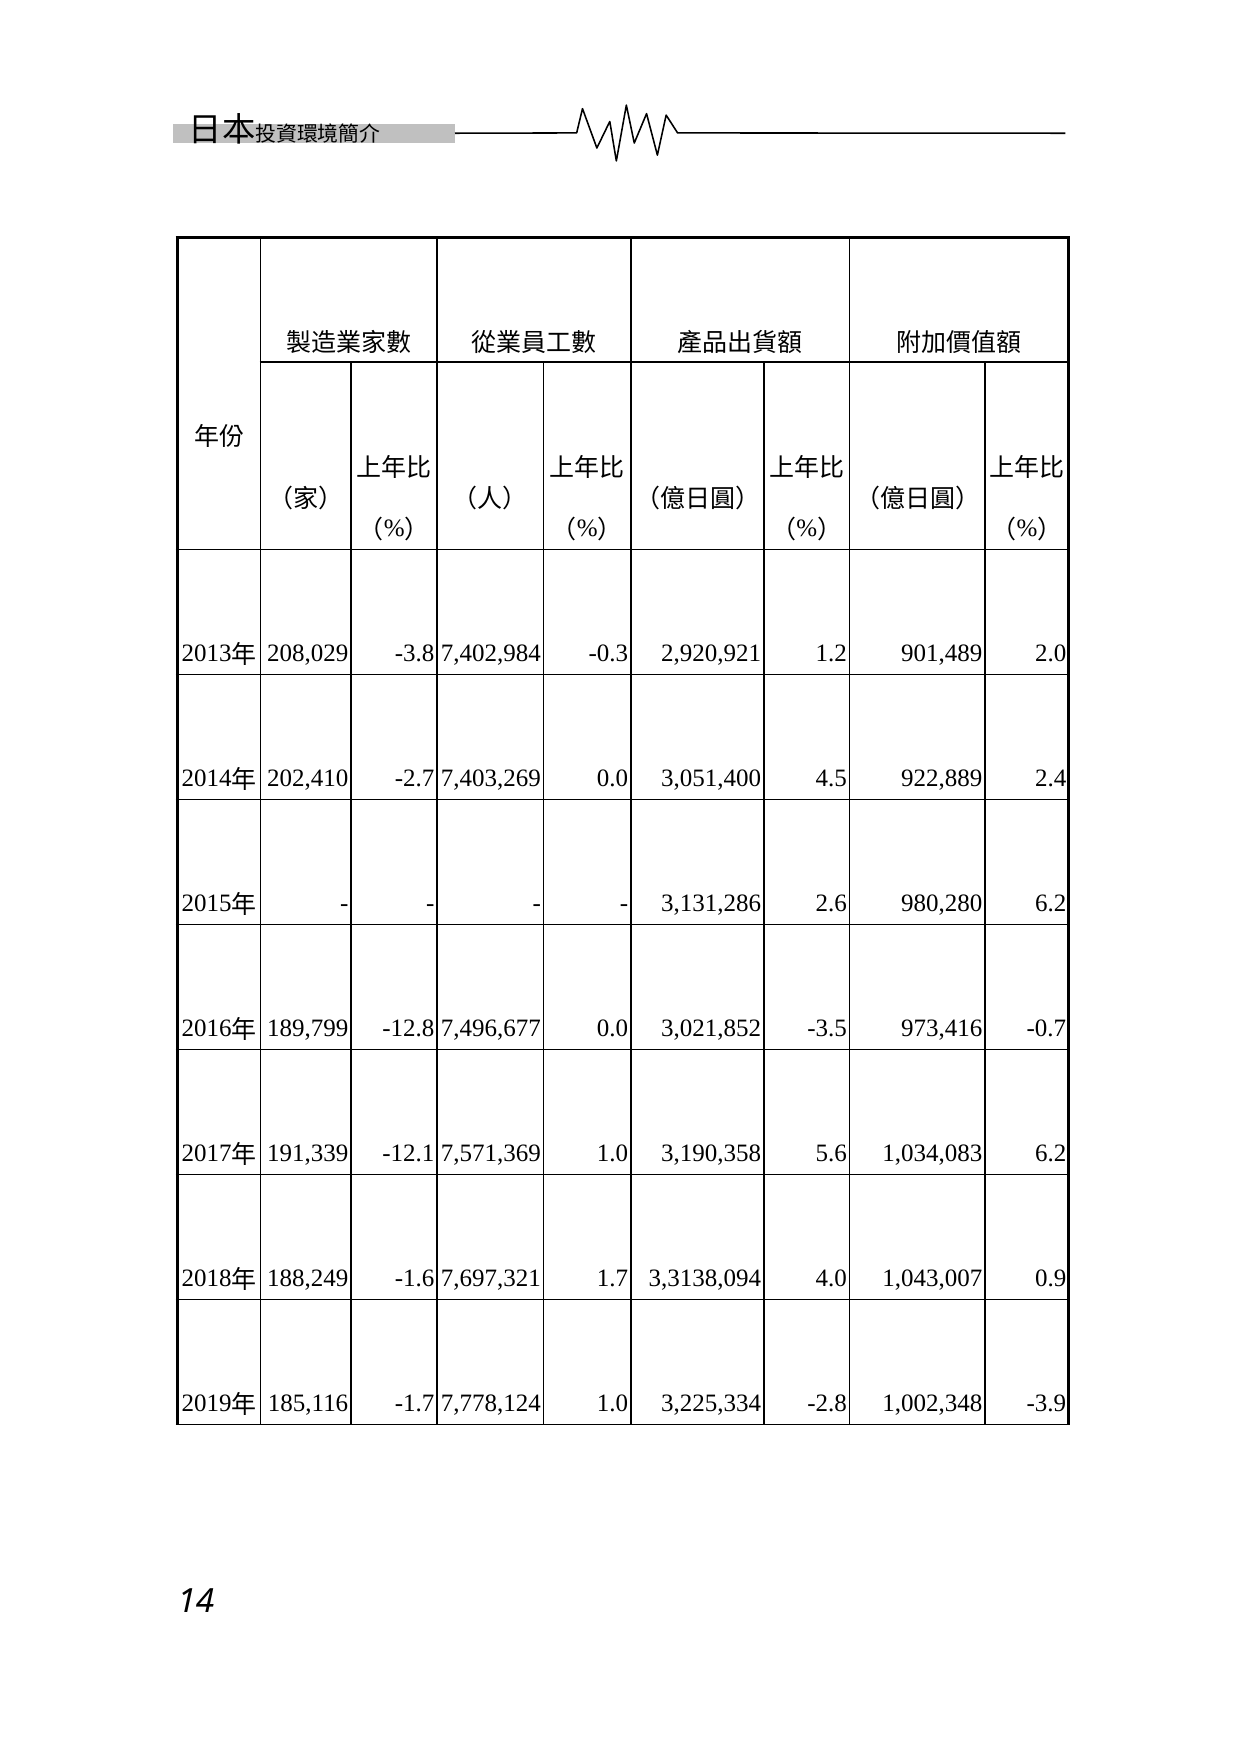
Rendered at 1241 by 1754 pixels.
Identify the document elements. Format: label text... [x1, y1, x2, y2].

table_cell -12.1 [352, 1050, 436, 1174]
table_cell 4.0 [765, 1175, 849, 1299]
table_cell 2.6 [765, 800, 849, 924]
table_cell 5.6 [765, 1050, 849, 1174]
table_header 產品出貨額 [632, 239, 849, 361]
table_cell 2017年 [179, 1050, 260, 1174]
table_cell - [352, 800, 436, 924]
table_cell 2016年 [179, 925, 260, 1049]
table_cell 189,799 [261, 925, 350, 1049]
table_header 年份 [179, 239, 260, 549]
table_cell 上年比（%） [544, 363, 630, 549]
table_cell -2.7 [352, 675, 436, 799]
table_cell 185,116 [261, 1300, 350, 1424]
table_cell 2.4 [986, 675, 1067, 799]
table_cell 2014年 [179, 675, 260, 799]
table_cell 208,029 [261, 550, 350, 674]
table_cell 1,034,083 [850, 1050, 984, 1174]
table_cell 4.5 [765, 675, 849, 799]
table_cell 2.0 [986, 550, 1067, 674]
table_cell 上年比（%） [986, 363, 1067, 549]
table_cell 3,225,334 [632, 1300, 763, 1424]
table_cell 0.0 [544, 925, 630, 1049]
table_cell 188,249 [261, 1175, 350, 1299]
table_cell 7,402,984 [438, 550, 543, 674]
table_cell （人） [438, 363, 543, 549]
table_cell 3,190,358 [632, 1050, 763, 1174]
table_cell 1,002,348 [850, 1300, 984, 1424]
table_cell 922,889 [850, 675, 984, 799]
table_cell -0.3 [544, 550, 630, 674]
table_header 製造業家數 [261, 239, 436, 361]
table_cell （億日圓） [850, 363, 984, 549]
table_cell 980,280 [850, 800, 984, 924]
table_cell 1.0 [544, 1300, 630, 1424]
table_cell -3.8 [352, 550, 436, 674]
table_cell 2,920,921 [632, 550, 763, 674]
table_cell 0.0 [544, 675, 630, 799]
table_cell 1,043,007 [850, 1175, 984, 1299]
table_cell -12.8 [352, 925, 436, 1049]
table_cell 2018年 [179, 1175, 260, 1299]
table_header 從業員工數 [438, 239, 630, 361]
table_cell 901,489 [850, 550, 984, 674]
table_cell 191,339 [261, 1050, 350, 1174]
table_cell - [544, 800, 630, 924]
table_cell - [261, 800, 350, 924]
table_cell 1.7 [544, 1175, 630, 1299]
table_cell 7,496,677 [438, 925, 543, 1049]
table_cell - [438, 800, 543, 924]
table_cell 0.9 [986, 1175, 1067, 1299]
table_cell 973,416 [850, 925, 984, 1049]
table_cell 上年比（%） [765, 363, 849, 549]
table_cell 7,778,124 [438, 1300, 543, 1424]
table_header 附加價值額 [850, 239, 1067, 361]
table_cell 202,410 [261, 675, 350, 799]
table_cell 2015年 [179, 800, 260, 924]
table_cell （家） [261, 363, 350, 549]
table_cell -1.7 [352, 1300, 436, 1424]
table_cell 7,403,269 [438, 675, 543, 799]
table_cell -2.8 [765, 1300, 849, 1424]
table_cell -1.6 [352, 1175, 436, 1299]
table_cell 3,131,286 [632, 800, 763, 924]
table_cell 6.2 [986, 800, 1067, 924]
table_cell -3.5 [765, 925, 849, 1049]
table_cell -3.9 [986, 1300, 1067, 1424]
table_cell 6.2 [986, 1050, 1067, 1174]
table_cell 2019年 [179, 1300, 260, 1424]
table_cell 1.0 [544, 1050, 630, 1174]
table_cell 1.2 [765, 550, 849, 674]
table_cell 7,697,321 [438, 1175, 543, 1299]
table_cell （億日圓） [632, 363, 763, 549]
table_cell 2013年 [179, 550, 260, 674]
table_cell 7,571,369 [438, 1050, 543, 1174]
table_cell 3,021,852 [632, 925, 763, 1049]
table_cell 3,051,400 [632, 675, 763, 799]
table_cell 上年比（%） [352, 363, 436, 549]
table_cell -0.7 [986, 925, 1067, 1049]
table_cell 3,3138,094 [632, 1175, 763, 1299]
